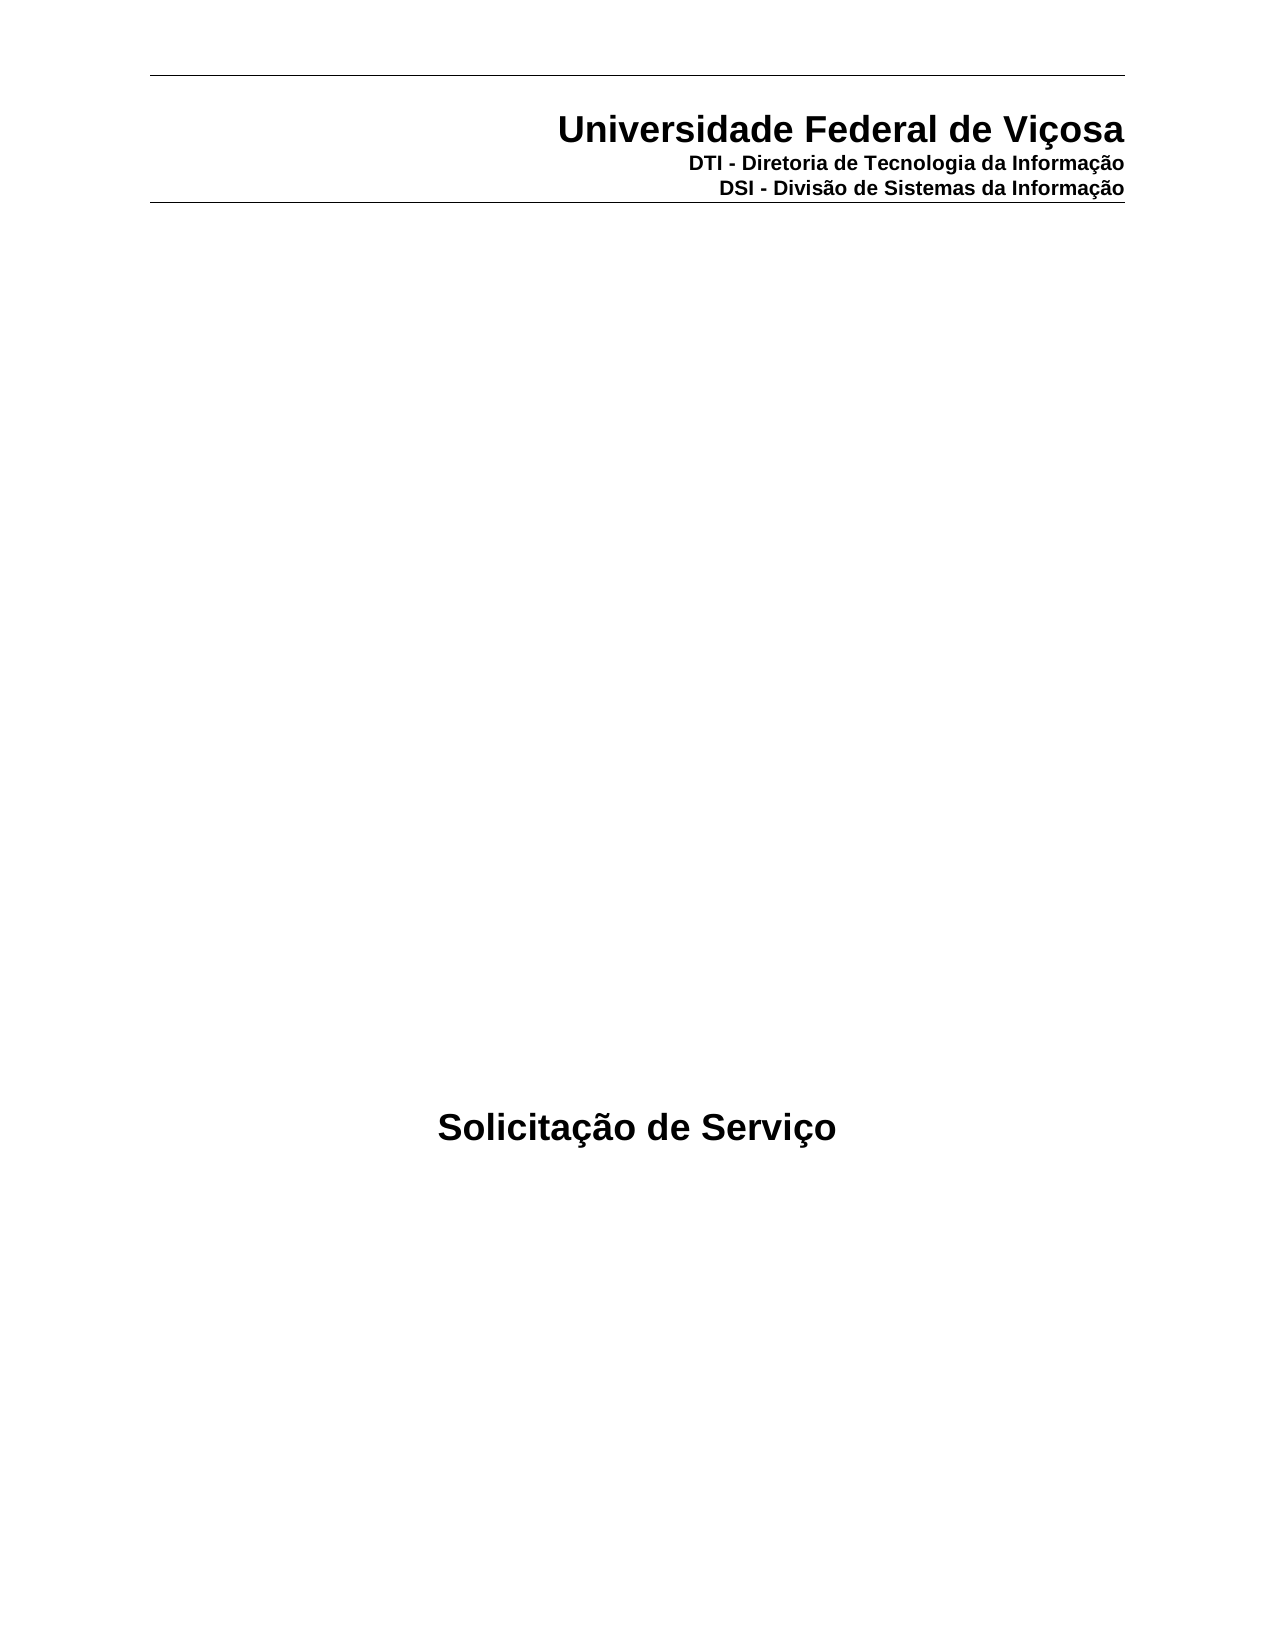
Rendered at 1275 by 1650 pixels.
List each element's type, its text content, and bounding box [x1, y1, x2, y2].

title Solicitação de Serviço [150, 1106, 1125, 1149]
